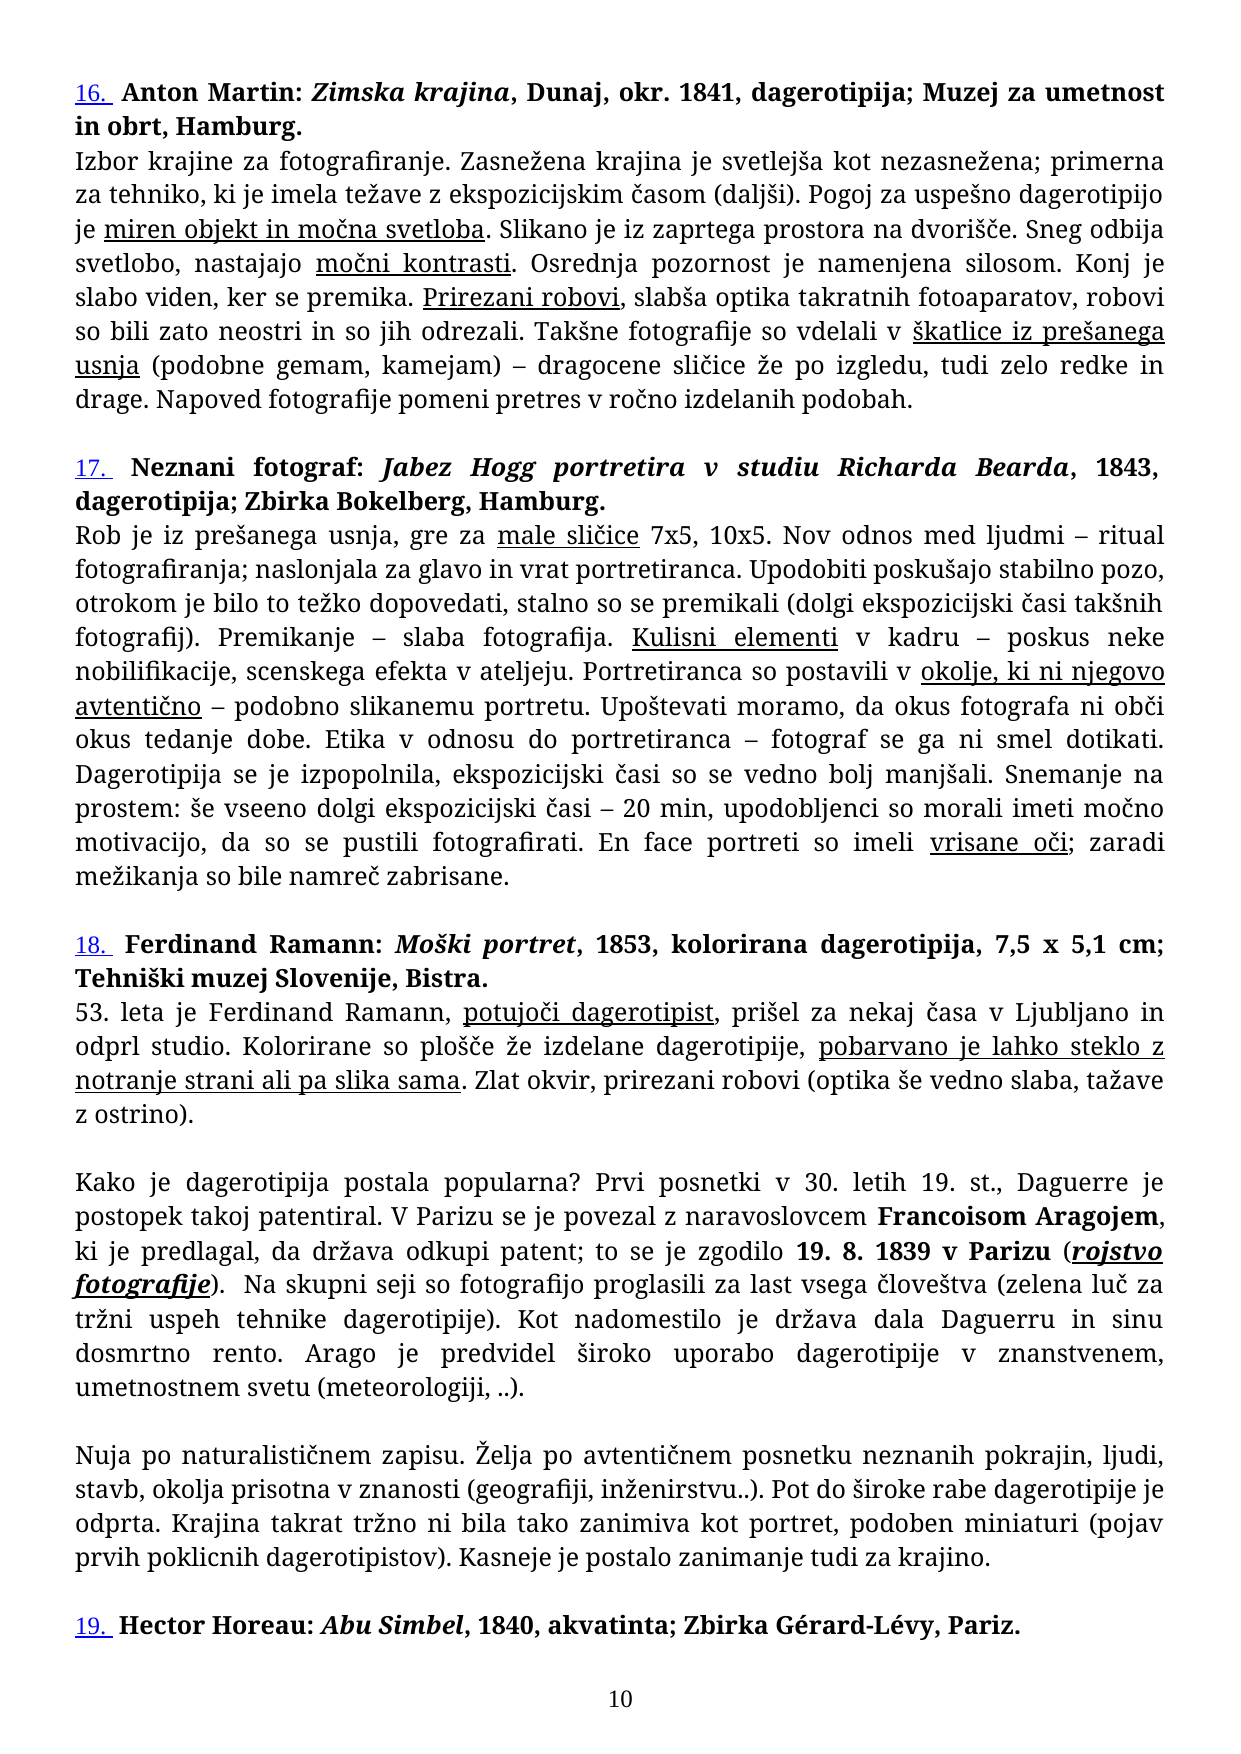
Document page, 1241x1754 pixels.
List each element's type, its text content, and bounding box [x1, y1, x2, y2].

text 19. Hector Horeau: Abu Simbel, 1840, akvatinta; Zbirka Gérard-Lévy, Pariz. [75, 1608, 1165, 1642]
text Rob je iz prešanega usnja, gre za male sličice 7x5, 10x5. Nov odnos med ljudmi – ritual fotografiranja; naslonjala za glavo in vrat portretiranca. Upodobiti poskušajo stabilno pozo, otrokom je bilo to težko dopovedati, stalno so se premikali (dolgi ekspozicijski časi takšnih fotografij). Premikanje – slaba fotografija. Kulisni elementi v kadru – poskus neke nobilifikacije, scenskega efekta v ateljeju. Portretiranca so postavili v okolje, ki ni njegovo avtentično – podobno slikanemu portretu. Upoštevati moramo, da okus fotografa ni obči okus tedanje dobe. Etika v odnosu do portretiranca – fotograf se ga ni smel dotikati. Dagerotipija se je izpopolnila, ekspozicijski časi so se vedno bolj manjšali. Snemanje na prostem: še vseeno dolgi ekspozicijski časi – 20 min, upodobljenci so morali imeti močno motivacijo, da so se pustili fotografirati. En face portreti so imeli vrisane oči; zaradi mežikanja so bile namreč zabrisane. [75, 518, 1165, 892]
text 16. Anton Martin: Zimska krajina, Dunaj, okr. 1841, dagerotipija; Muzej za umetnost in obrt, Hamburg. [75, 75, 1165, 143]
text Nuja po naturalističnem zapisu. Želja po avtentičnem posnetku neznanih pokrajin, ljudi, stavb, okolja prisotna v znanosti (geografiji, inženirstvu..). Pot do široke rabe dagerotipije je odprta. Krajina takrat tržno ni bila tako zanimiva kot portret, podoben miniaturi (pojav prvih poklicnih dagerotipistov). Kasneje je postalo zanimanje tudi za krajino. [75, 1437, 1165, 1574]
text 18. Ferdinand Ramann: Moški portret, 1853, kolorirana dagerotipija, 7,5 x 5,1 cm; Tehniški muzej Slovenije, Bistra. [75, 927, 1165, 995]
text Izbor krajine za fotografiranje. Zasnežena krajina je svetlejša kot nezasnežena; primerna za tehniko, ki je imela težave z ekspozicijskim časom (daljši). Pogoj za uspešno dagerotipijo je miren objekt in močna svetloba. Slikano je iz zaprtega prostora na dvorišče. Sneg odbija svetlobo, nastajajo močni kontrasti. Osrednja pozornost je namenjena silosom. Konj je slabo viden, ker se premika. Prirezani robovi, slabša optika takratnih fotoaparatov, robovi so bili zato neostri in so jih odrezali. Takšne fotografije so vdelali v škatlice iz prešanega usnja (podobne gemam, kamejam) – dragocene sličice že po izgledu, tudi zelo redke in drage. Napoved fotografije pomeni pretres v ročno izdelanih podobah. [75, 143, 1165, 416]
text Kako je dagerotipija postala popularna? Prvi posnetki v 30. letih 19. st., Daguerre je postopek takoj patentiral. V Parizu se je povezal z naravoslovcem Francoisom Aragojem, ki je predlagal, da država odkupi patent; to se je zgodilo 19. 8. 1839 v Parizu (rojstvo fotografije). Na skupni seji so fotografijo proglasili za last vsega človeštva (zelena luč za tržni uspeh tehnike dagerotipije). Kot nadomestilo je država dala Daguerru in sinu dosmrtno rento. Arago je predvidel široko uporabo dagerotipije v znanstvenem, umetnostnem svetu (meteorologiji, ..). [75, 1165, 1165, 1403]
text 53. leta je Ferdinand Ramann, potujoči dagerotipist, prišel za nekaj časa v Ljubljano in odprl studio. Kolorirane so plošče že izdelane dagerotipije, pobarvano je lahko steklo z notranje strani ali pa slika sama. Zlat okvir, prirezani robovi (optika še vedno slaba, tažave z ostrino). [75, 995, 1165, 1131]
text 17. Neznani fotograf: Jabez Hogg portretira v studiu Richarda Bearda, 1843, dagerotipija; Zbirka Bokelberg, Hamburg. [75, 450, 1165, 518]
